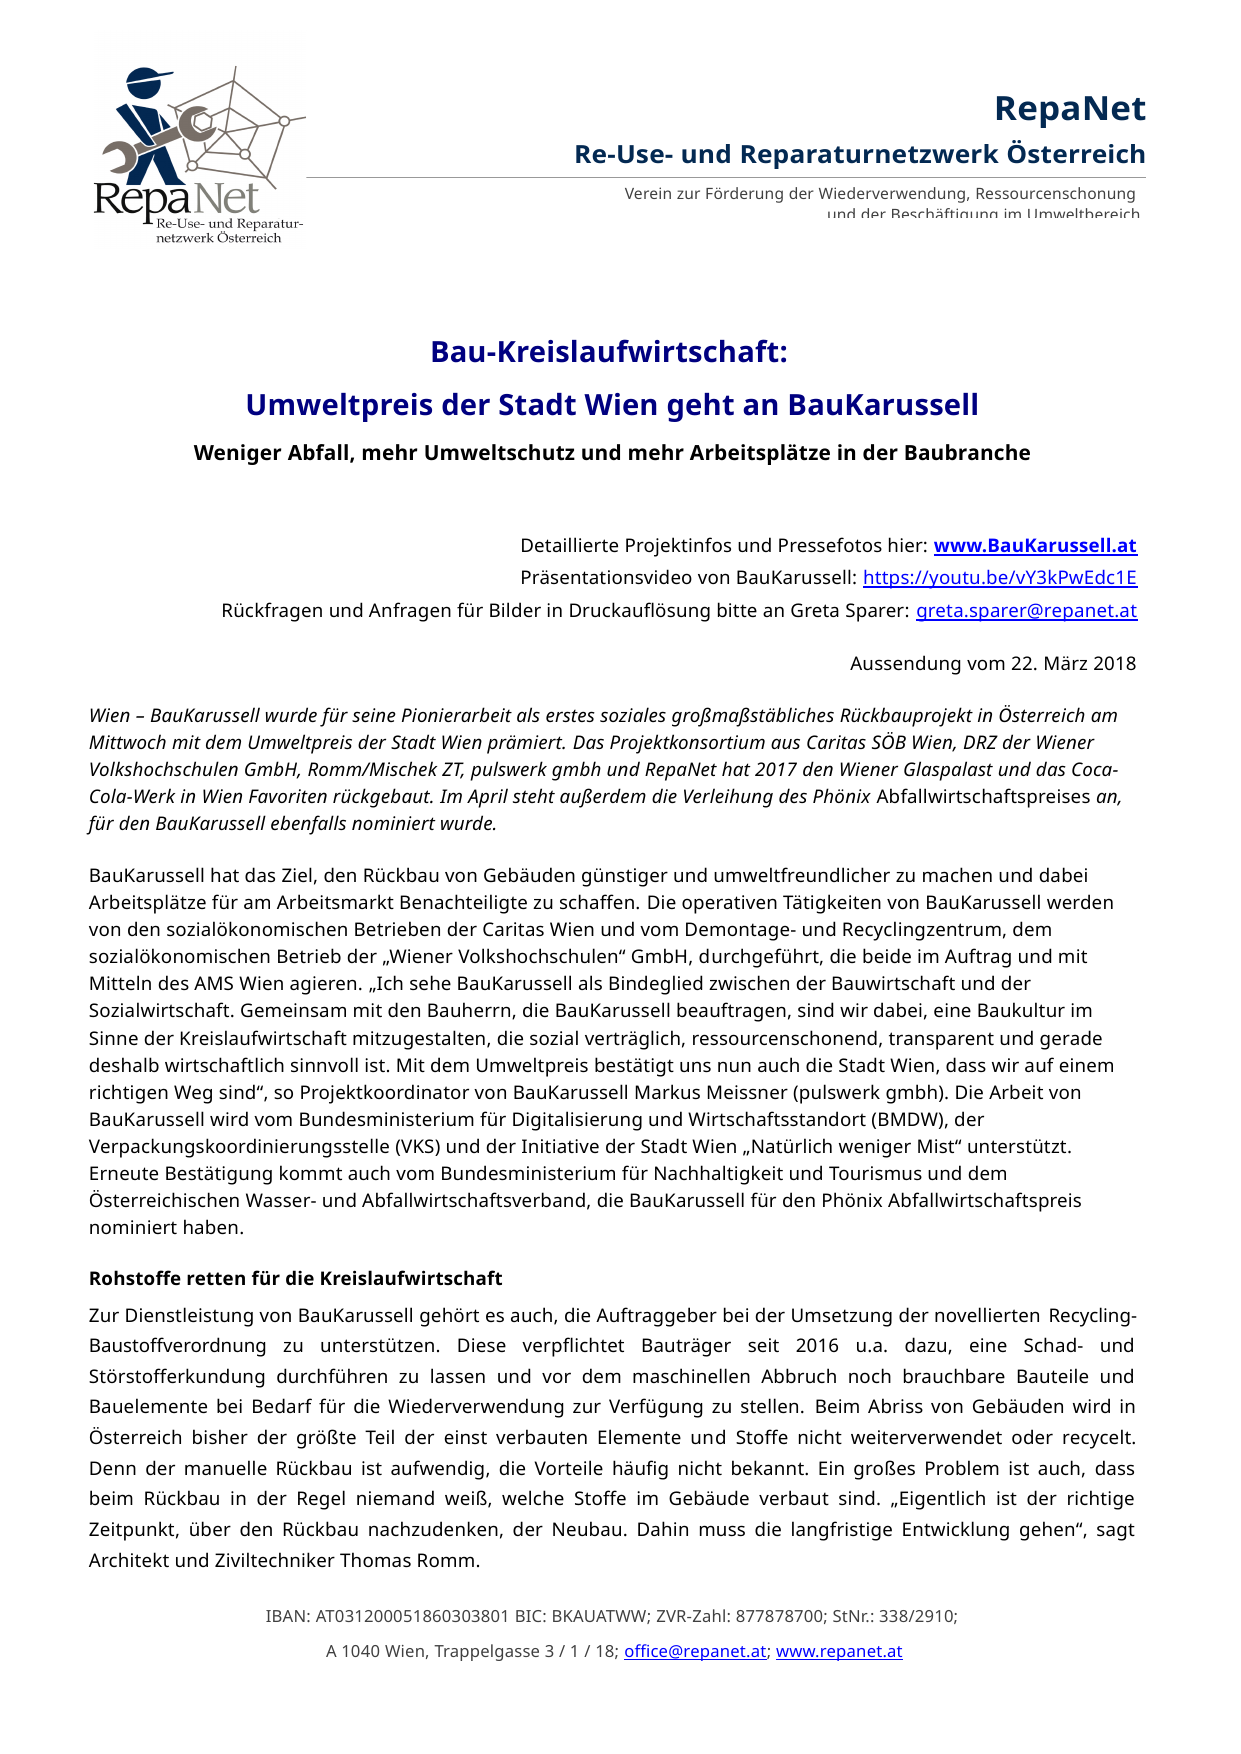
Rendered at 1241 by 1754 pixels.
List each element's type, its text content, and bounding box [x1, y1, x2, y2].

text Aussendung vom 22. März 2018 [89, 648, 1137, 675]
text Rückfragen und Anfragen für Bilder in Druckauflösung bitte an Greta Sparer: greta.sparer@repanet.at [89, 596, 1137, 623]
text Detaillierte Projektinfos und Pressefotos hier: www.BauKarussell.at [89, 533, 1137, 558]
text Umweltpreis der Stadt Wien geht an BauKarussell [89, 385, 1137, 424]
text Weniger Abfall, mehr Umweltschutz und mehr Arbeitsplätze in der Baubranche [89, 438, 1137, 467]
text Bau-Kreislaufwirtschaft: [89, 331, 1137, 371]
picture [93, 30, 307, 249]
text Rohstoffe retten für die Kreislaufwirtschaft [89, 1265, 1137, 1291]
text Zur Dienstleistung von BauKarussell gehört es auch, die Auftraggeber bei der Umsetzung der novellierten Recycling-Baustoffverordnung zu unterstützen. Diese verpflichtet Bauträger seit 2016 u.a. dazu, eine Schad- und Störstofferkundung durchführen zu lassen und vor dem maschinellen Abbruch noch brauchbare Bauteile und Bauelemente bei Bedarf für die Wiederverwendung zur Verfügung zu stellen. Beim Abriss von Gebäuden wird in Österreich bisher der größte Teil der einst verbauten Elemente und Stoffe nicht weiterverwendet oder recycelt. Denn der manuelle Rückbau ist aufwendig, die Vorteile häufig nicht bekannt. Ein großes Problem ist auch, dass beim Rückbau in der Regel niemand weiß, welche Stoffe im Gebäude verbaut sind. „Eigentlich ist der richtige Zeitpunkt, über den Rückbau nachzudenken, der Neubau. Dahin muss die langfristige Entwicklung gehen“, sagt Architekt und Ziviltechniker Thomas Romm. [89, 1302, 1137, 1572]
text BauKarussell hat das Ziel, den Rückbau von Gebäuden günstiger und umweltfreundlicher zu machen und dabei Arbeitsplätze für am Arbeitsmarkt Benachteiligte zu schaffen. Die operativen Tätigkeiten von BauKarussell werden von den sozialökonomischen Betrieben der Caritas Wien und vom Demontage- und Recyclingzentrum, dem sozialökonomischen Betrieb der „Wiener Volkshochschulen“ GmbH, durchgeführt, die beide im Auftrag und mit Mitteln des AMS Wien agieren. „Ich sehe BauKarussell als Bindeglied zwischen der Bauwirtschaft und der Sozialwirtschaft. Gemeinsam mit den Bauherrn, die BauKarussell beauftragen, sind wir dabei, eine Baukultur im Sinne der Kreislaufwirtschaft mitzugestalten, die sozial verträglich, ressourcenschonend, transparent und gerade deshalb wirtschaftlich sinnvoll ist. Mit dem Umweltpreis bestätigt uns nun auch die Stadt Wien, dass wir auf einem richtigen Weg sind“, so Projektkoordinator von BauKarussell Markus Meissner (pulswerk gmbh). Die Arbeit von BauKarussell wird vom Bundesministerium für Digitalisierung und Wirtschaftsstandort (BMDW), der Verpackungskoordinierungsstelle (VKS) und der Initiative der Stadt Wien „Natürlich weniger Mist“ unterstützt. Erneute Bestätigung kommt auch vom Bundesministerium für Nachhaltigkeit und Tourismus und dem Österreichischen Wasser- und Abfallwirtschaftsverband, die BauKarussell für den Phönix Abfallwirtschaftspreis nominiert haben. [89, 861, 1137, 1240]
text Präsentationsvideo von BauKarussell: https://youtu.be/vY3kPwEdc1E [89, 564, 1137, 590]
text Wien – BauKarussell wurde für seine Pionierarbeit als erstes soziales großmaßstäbliches Rückbauprojekt in Österreich am Mittwoch mit dem Umweltpreis der Stadt Wien prämiert. Das Projektkonsortium aus Caritas SÖB Wien, DRZ der Wiener Volkshochschulen GmbH, Romm/Mischek ZT, pulswerk gmbh und RepaNet hat 2017 den Wiener Glaspalast und das Coca-Cola-Werk in Wien Favoriten rückgebaut. Im April steht außerdem die Verleihung des Phönix Abfallwirtschaftspreises an, für den BauKarussell ebenfalls nominiert wurde. [89, 700, 1137, 836]
